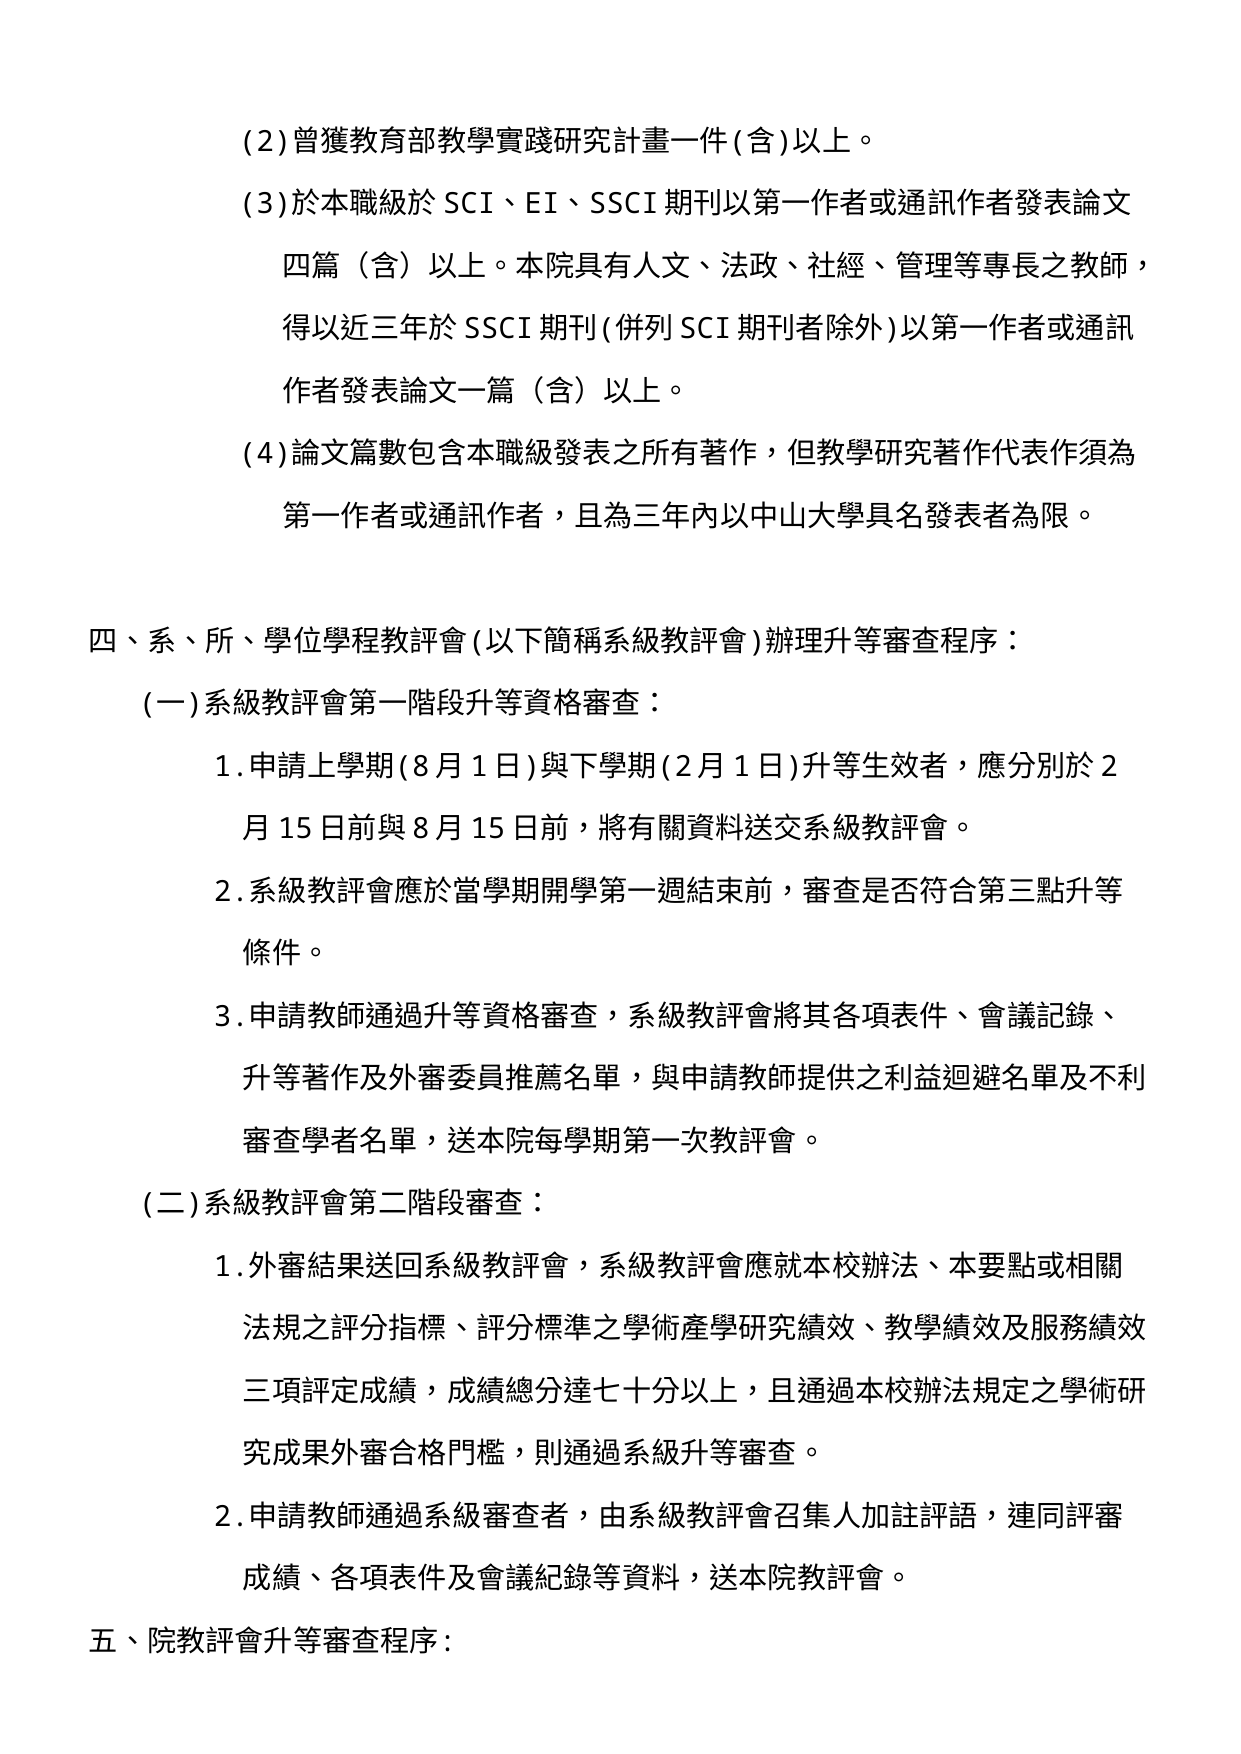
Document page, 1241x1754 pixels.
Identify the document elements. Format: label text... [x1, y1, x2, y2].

text 1.申請上學期(8月1日)與下學期(2月1日)升等生效者，應分別於2月15日前與8月15日前，將有關資料送交系級教評會。 [213, 722, 1152, 847]
text (3)於本職級於SCI、EI、SSCI期刊以第一作者或通訊作者發表論文四篇（含）以上。本院具有人文、法政、社經、管理等專長之教師，得以近三年於SSCI期刊(併列SCI期刊者除外)以第一作者或通訊作者發表論文一篇（含）以上。 [238, 159, 1152, 409]
text 1.外審結果送回系級教評會，系級教評會應就本校辦法、本要點或相關法規之評分指標、評分標準之學術產學研究績效、教學績效及服務績效三項評定成績，成績總分達七十分以上，且通過本校辦法規定之學術研究成果外審合格門檻，則通過系級升等審查。 [213, 1222, 1152, 1472]
text (一)系級教評會第一階段升等資格審查： [139, 659, 1152, 722]
text 四、系、所、學位學程教評會(以下簡稱系級教評會)辦理升等審查程序： [89, 597, 1152, 659]
text 2.系級教評會應於當學期開學第一週結束前，審查是否符合第三點升等條件。 [213, 847, 1152, 972]
text 3.申請教師通過升等資格審查，系級教評會將其各項表件、會議記錄、升等著作及外審委員推薦名單，與申請教師提供之利益迴避名單及不利審查學者名單，送本院每學期第一次教評會。 [213, 972, 1152, 1159]
text (4)論文篇數包含本職級發表之所有著作，但教學研究著作代表作須為第一作者或通訊作者，且為三年內以中山大學具名發表者為限。 [238, 409, 1152, 534]
text (2)曾獲教育部教學實踐研究計畫一件(含)以上。 [238, 97, 1152, 159]
text (二)系級教評會第二階段審查： [139, 1159, 1152, 1222]
text 五、院教評會升等審查程序: [89, 1597, 1152, 1659]
text 2.申請教師通過系級審查者，由系級教評會召集人加註評語，連同評審成績、各項表件及會議紀錄等資料，送本院教評會。 [213, 1472, 1152, 1597]
